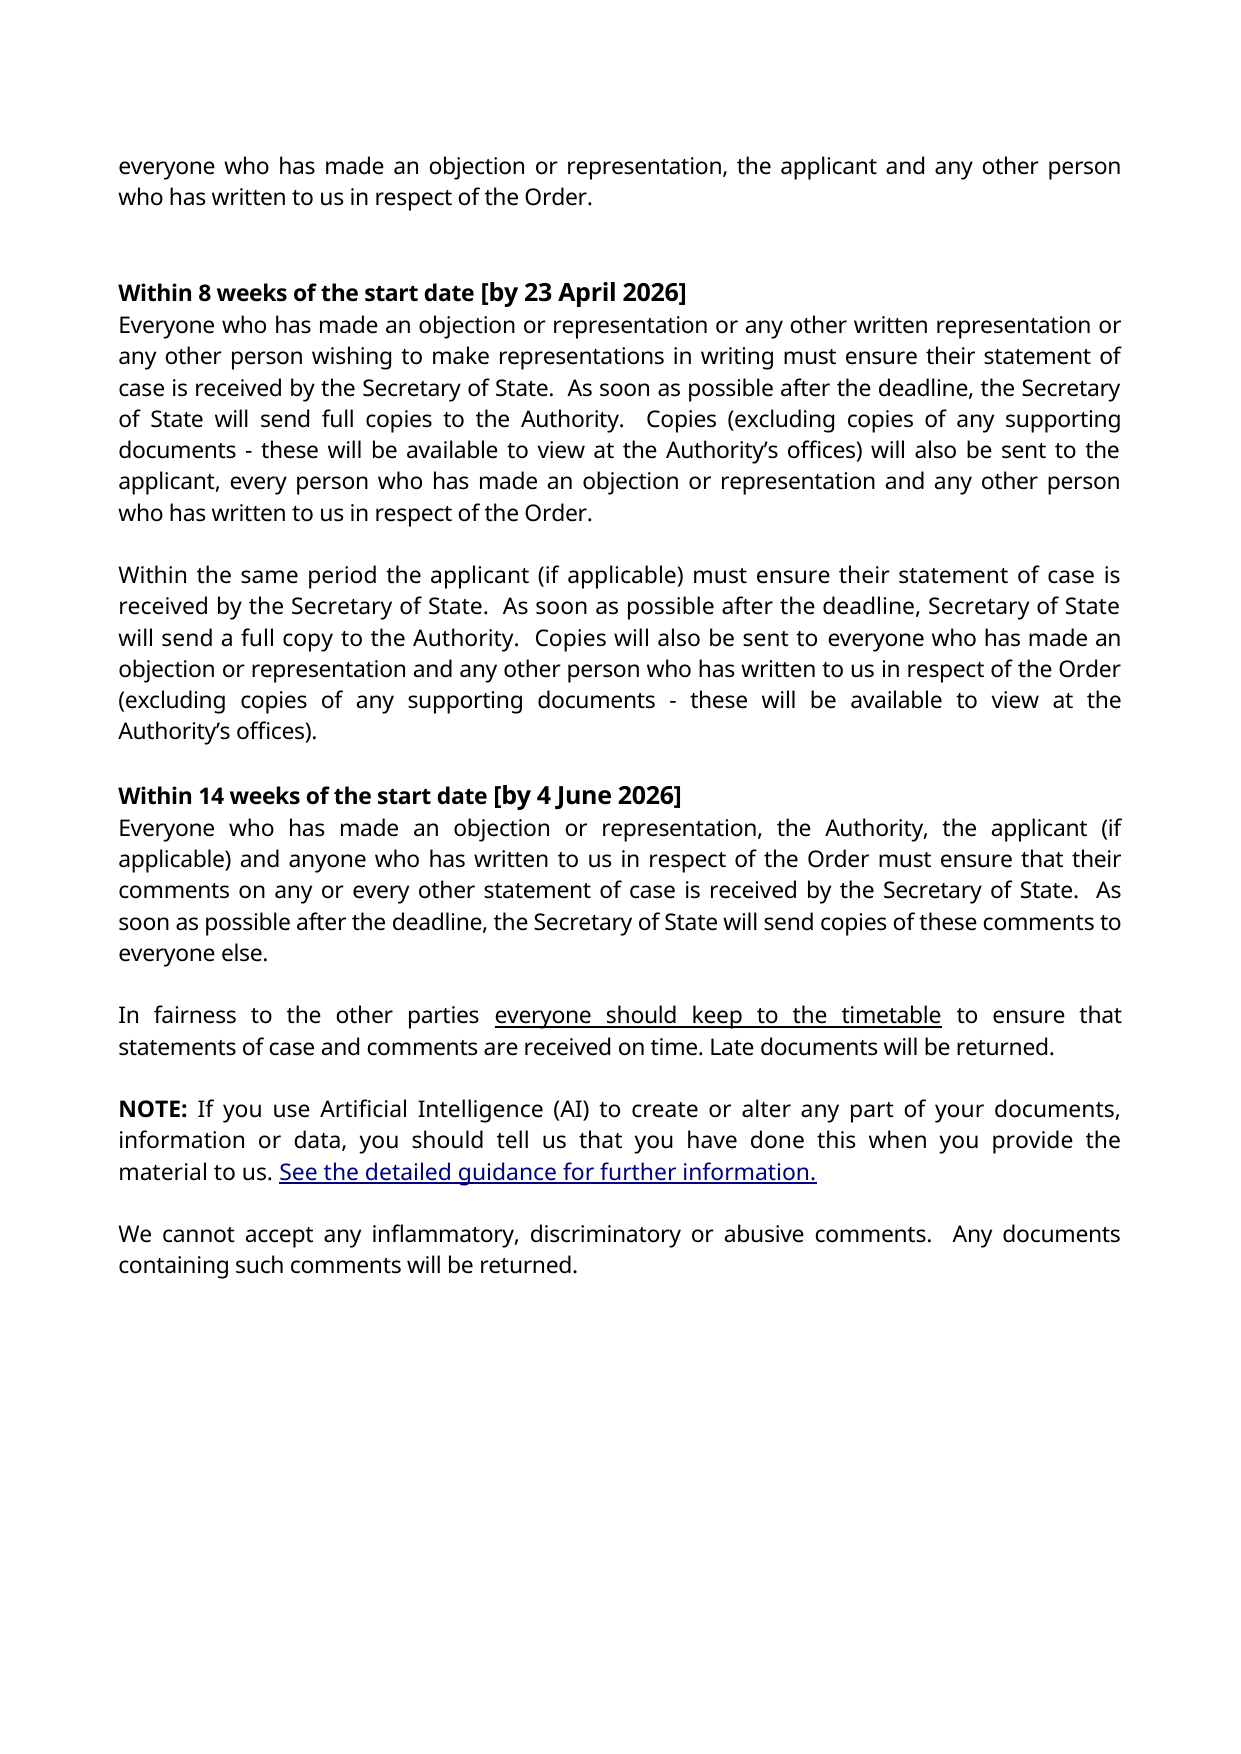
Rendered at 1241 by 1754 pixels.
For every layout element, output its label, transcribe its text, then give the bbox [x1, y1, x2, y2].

text Within 8 weeks of the start date [by 23 April 2026] [118, 275, 1122, 309]
text In fairness to the other parties everyone should keep to the timetable to ensure that statements of case and comments are received on time. Late documents will be returned. [118, 999, 1122, 1062]
text Within the same period the applicant (if applicable) must ensure their statement of case is received by the Secretary of State. As soon as possible after the deadline, Secretary of State will send a full copy to the Authority. Copies will also be sent to everyone who has made an objection or representation and any other person who has written to us in respect of the Order (excluding copies of any supporting documents - these will be available to view at the Authority’s offices). [118, 559, 1122, 747]
text Everyone who has made an objection or representation or any other written representation or any other person wishing to make representations in writing must ensure their statement of case is received by the Secretary of State. As soon as possible after the deadline, the Secretary of State will send full copies to the Authority. Copies (excluding copies of any supporting documents - these will be available to view at the Authority’s offices) will also be sent to the applicant, every person who has made an objection or representation and any other person who has written to us in respect of the Order. [118, 309, 1122, 528]
text Within 14 weeks of the start date [by 4 June 2026] [118, 778, 1122, 812]
text Everyone who has made an objection or representation, the Authority, the applicant (if applicable) and anyone who has written to us in respect of the Order must ensure that their comments on any or every other statement of case is received by the Secretary of State. As soon as possible after the deadline, the Secretary of State will send copies of these comments to everyone else. [118, 812, 1122, 968]
text NOTE: If you use Artificial Intelligence (AI) to create or alter any part of your documents, information or data, you should tell us that you have done this when you provide the material to us. See the detailed guidance for further information. [118, 1093, 1122, 1187]
text We cannot accept any inflammatory, discriminatory or abusive comments. Any documents containing such comments will be returned. [118, 1218, 1122, 1281]
text everyone who has made an objection or representation, the applicant and any other person who has written to us in respect of the Order. [118, 150, 1122, 212]
